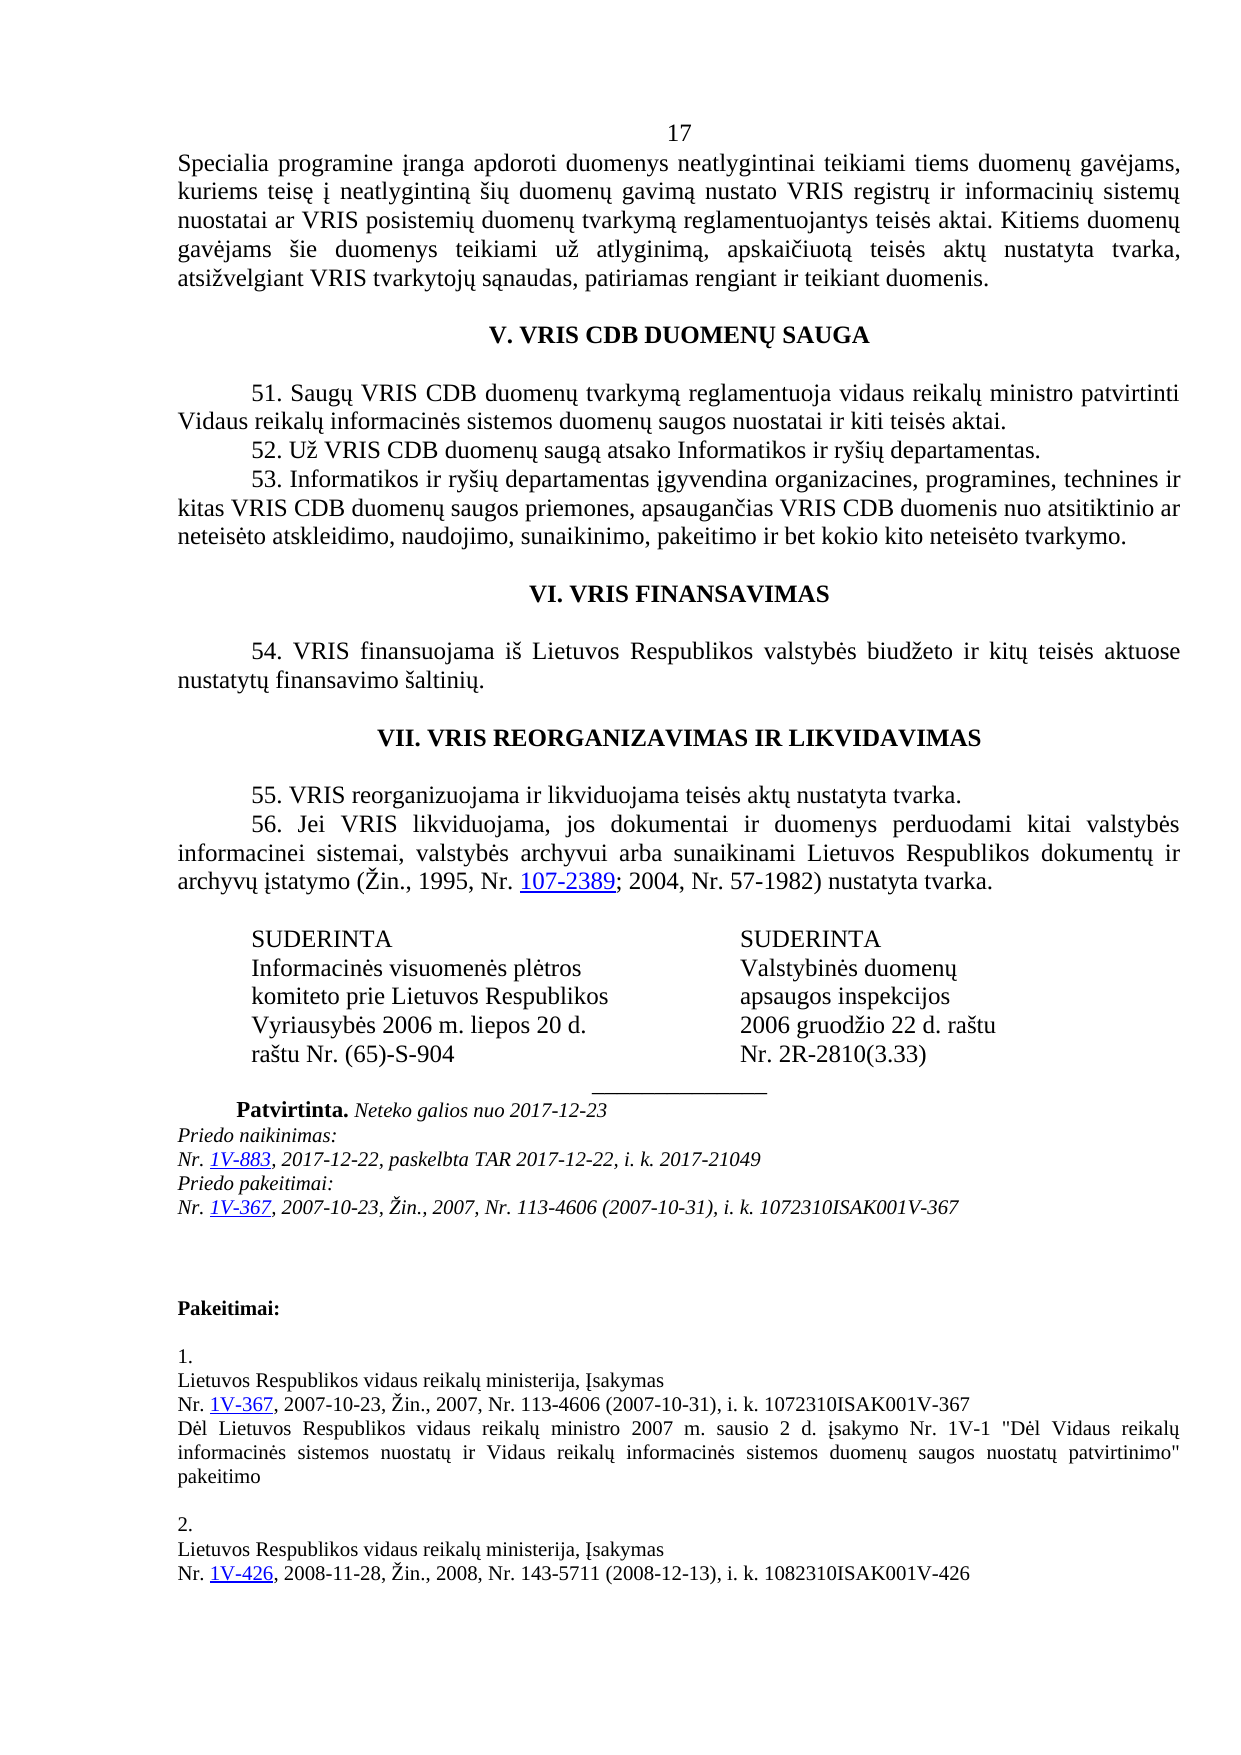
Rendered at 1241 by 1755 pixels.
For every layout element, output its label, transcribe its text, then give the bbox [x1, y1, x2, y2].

text 56. Jei VRIS likviduojama, jos dokumentai ir duomenys perduodami kitai valstybės informacinei sistemai, valstybės archyvui arba sunaikinami Lietuvos Respublikos dokumentų ir archyvų įstatymo (Žin., 1995, Nr. 107-2389; 2004, Nr. 57-1982) nustatyta tvarka. [177, 809, 1181, 895]
text VI. VRIS FINANSAVIMAS [177, 579, 1181, 608]
text raštu Nr. (65)-S-904 Nr. 2R-2810(3.33) [177, 1039, 1181, 1068]
text 55. VRIS reorganizuojama ir likviduojama teisės aktų nustatyta tvarka. [177, 780, 1181, 809]
text Nr. 1V-883, 2017-12-22, paskelbta TAR 2017-12-22, i. k. 2017-21049 [177, 1147, 1181, 1171]
text 53. Informatikos ir ryšių departamentas įgyvendina organizacines, programines, technines ir kitas VRIS CDB duomenų saugos priemones, apsaugančias VRIS CDB duomenis nuo atsitiktinio ar neteisėto atskleidimo, naudojimo, sunaikinimo, pakeitimo ir bet kokio kito neteisėto tvarkymo. [177, 464, 1181, 550]
text Priedo naikinimas: [177, 1123, 1181, 1147]
text SUDERINTA SUDERINTA [177, 924, 1181, 953]
text 2. [177, 1512, 1181, 1536]
text Informacinės visuomenės plėtros Valstybinės duomenų [177, 953, 1181, 981]
text Vyriausybės 2006 m. liepos 20 d. 2006 gruodžio 22 d. raštu [177, 1010, 1181, 1039]
text Patvirtinta. Neteko galios nuo 2017-12-23 [177, 1096, 1181, 1123]
text Pakeitimai: [177, 1296, 1181, 1320]
text ______________ [177, 1068, 1181, 1096]
text 1. [177, 1344, 1181, 1368]
text Nr. 1V-367, 2007-10-23, Žin., 2007, Nr. 113-4606 (2007-10-31), i. k. 1072310ISAK001V-367 [177, 1392, 1181, 1416]
text 52. Už VRIS CDB duomenų saugą atsako Informatikos ir ryšių departamentas. [177, 435, 1181, 464]
text Nr. 1V-426, 2008-11-28, Žin., 2008, Nr. 143-5711 (2008-12-13), i. k. 1082310ISAK001V-426 [177, 1561, 1181, 1584]
text VII. VRIS REORGANIZAVIMAS IR LIKVIDAVIMAS [177, 723, 1181, 751]
text Dėl Lietuvos Respublikos vidaus reikalų ministro 2007 m. sausio 2 d. įsakymo Nr. 1V-1 "Dėl Vidaus reikalų informacinės sistemos nuostatų ir Vidaus reikalų informacinės sistemos duomenų saugos nuostatų patvirtinimo" pakeitimo [177, 1416, 1181, 1488]
text komiteto prie Lietuvos Respublikos apsaugos inspekcijos [177, 981, 1181, 1010]
text 51. Saugų VRIS CDB duomenų tvarkymą reglamentuoja vidaus reikalų ministro patvirtinti Vidaus reikalų informacinės sistemos duomenų saugos nuostatai ir kiti teisės aktai. [177, 378, 1181, 435]
text Specialia programine įranga apdoroti duomenys neatlygintinai teikiami tiems duomenų gavėjams, kuriems teisę į neatlygintiną šių duomenų gavimą nustato VRIS registrų ir informacinių sistemų nuostatai ar VRIS posistemių duomenų tvarkymą reglamentuojantys teisės aktai. Kitiems duomenų gavėjams šie duomenys teikiami už atlyginimą, apskaičiuotą teisės aktų nustatyta tvarka, atsižvelgiant VRIS tvarkytojų sąnaudas, patiriamas rengiant ir teikiant duomenis. [177, 148, 1181, 291]
text V. VRIS CDB DUOMENŲ SAUGA [177, 320, 1181, 349]
text Priedo pakeitimai: [177, 1171, 1181, 1195]
text Lietuvos Respublikos vidaus reikalų ministerija, Įsakymas [177, 1536, 1181, 1561]
text Lietuvos Respublikos vidaus reikalų ministerija, Įsakymas [177, 1368, 1181, 1392]
text Nr. 1V-367, 2007-10-23, Žin., 2007, Nr. 113-4606 (2007-10-31), i. k. 1072310ISAK001V-367 [177, 1195, 1181, 1219]
text 54. VRIS finansuojama iš Lietuvos Respublikos valstybės biudžeto ir kitų teisės aktuose nustatytų finansavimo šaltinių. [177, 636, 1181, 694]
